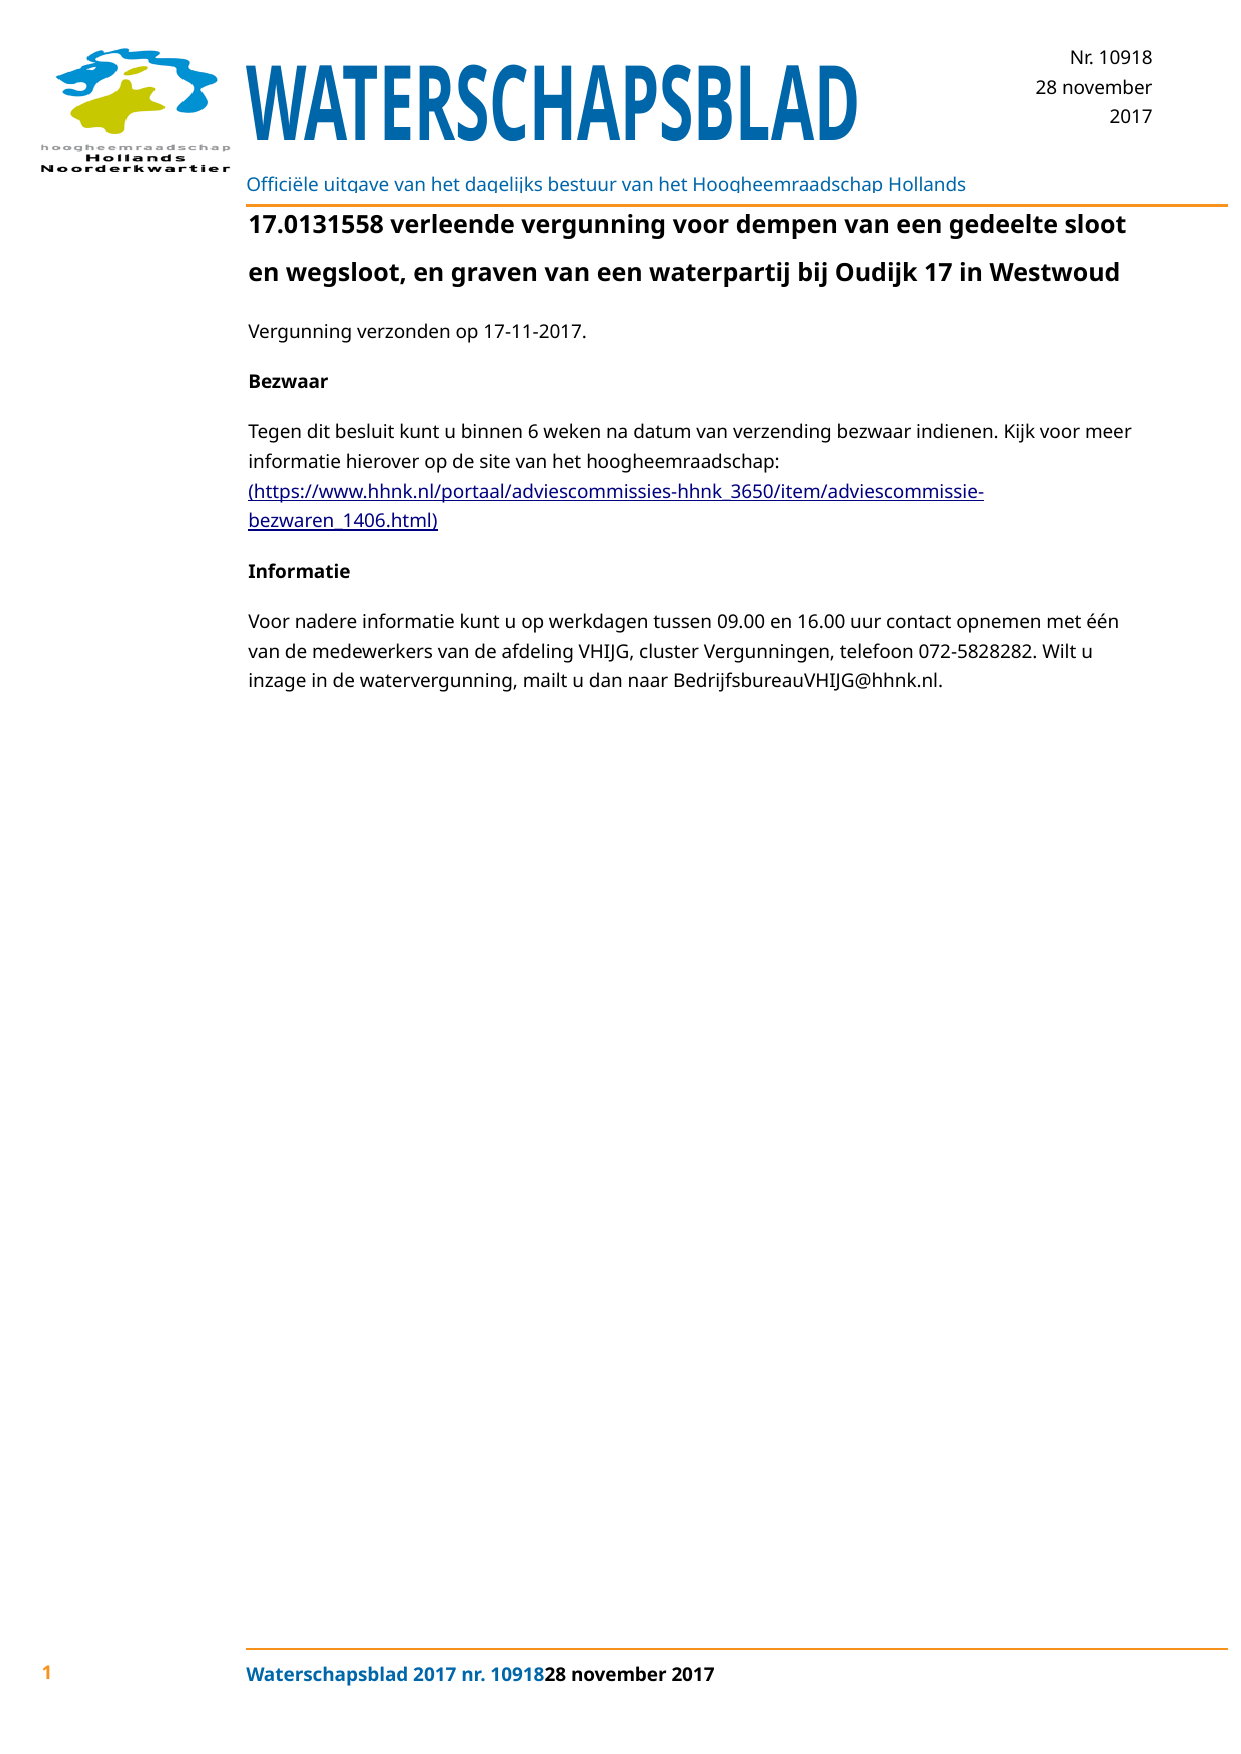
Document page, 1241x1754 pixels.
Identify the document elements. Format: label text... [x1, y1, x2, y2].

picture [41, 47, 231, 172]
text Tegen dit besluit kunt u binnen 6 weken na datum van verzending bezwaar indienen. Kijk voor meer informatie hierover op de site van het hoogheemraadschap: (https://www.hhnk.nl/portaal/adviescommissies-hhnk_3650/item/adviescommissie-bezwaren_1406.html) [248, 419, 1152, 533]
text Vergunning verzonden op 17-11-2017. [248, 318, 1152, 344]
text Informatie [248, 558, 1152, 584]
text Voor nadere informatie kunt u op werkdagen tussen 09.00 en 16.00 uur contact opnemen met één van de medewerkers van de afdeling VHIJG, cluster Vergunningen, telefoon 072-5828282. Wilt u inzage in de watervergunning, mailt u dan naar BedrijfsbureauVHIJG@hhnk.nl. [248, 608, 1152, 693]
text Bezwaar [248, 368, 1152, 394]
text 17.0131558 verleende vergunning voor dempen van een gedeelte sloot en wegsloot, en graven van een waterpartij bij Oudijk 17 in Westwoud [248, 207, 1152, 288]
